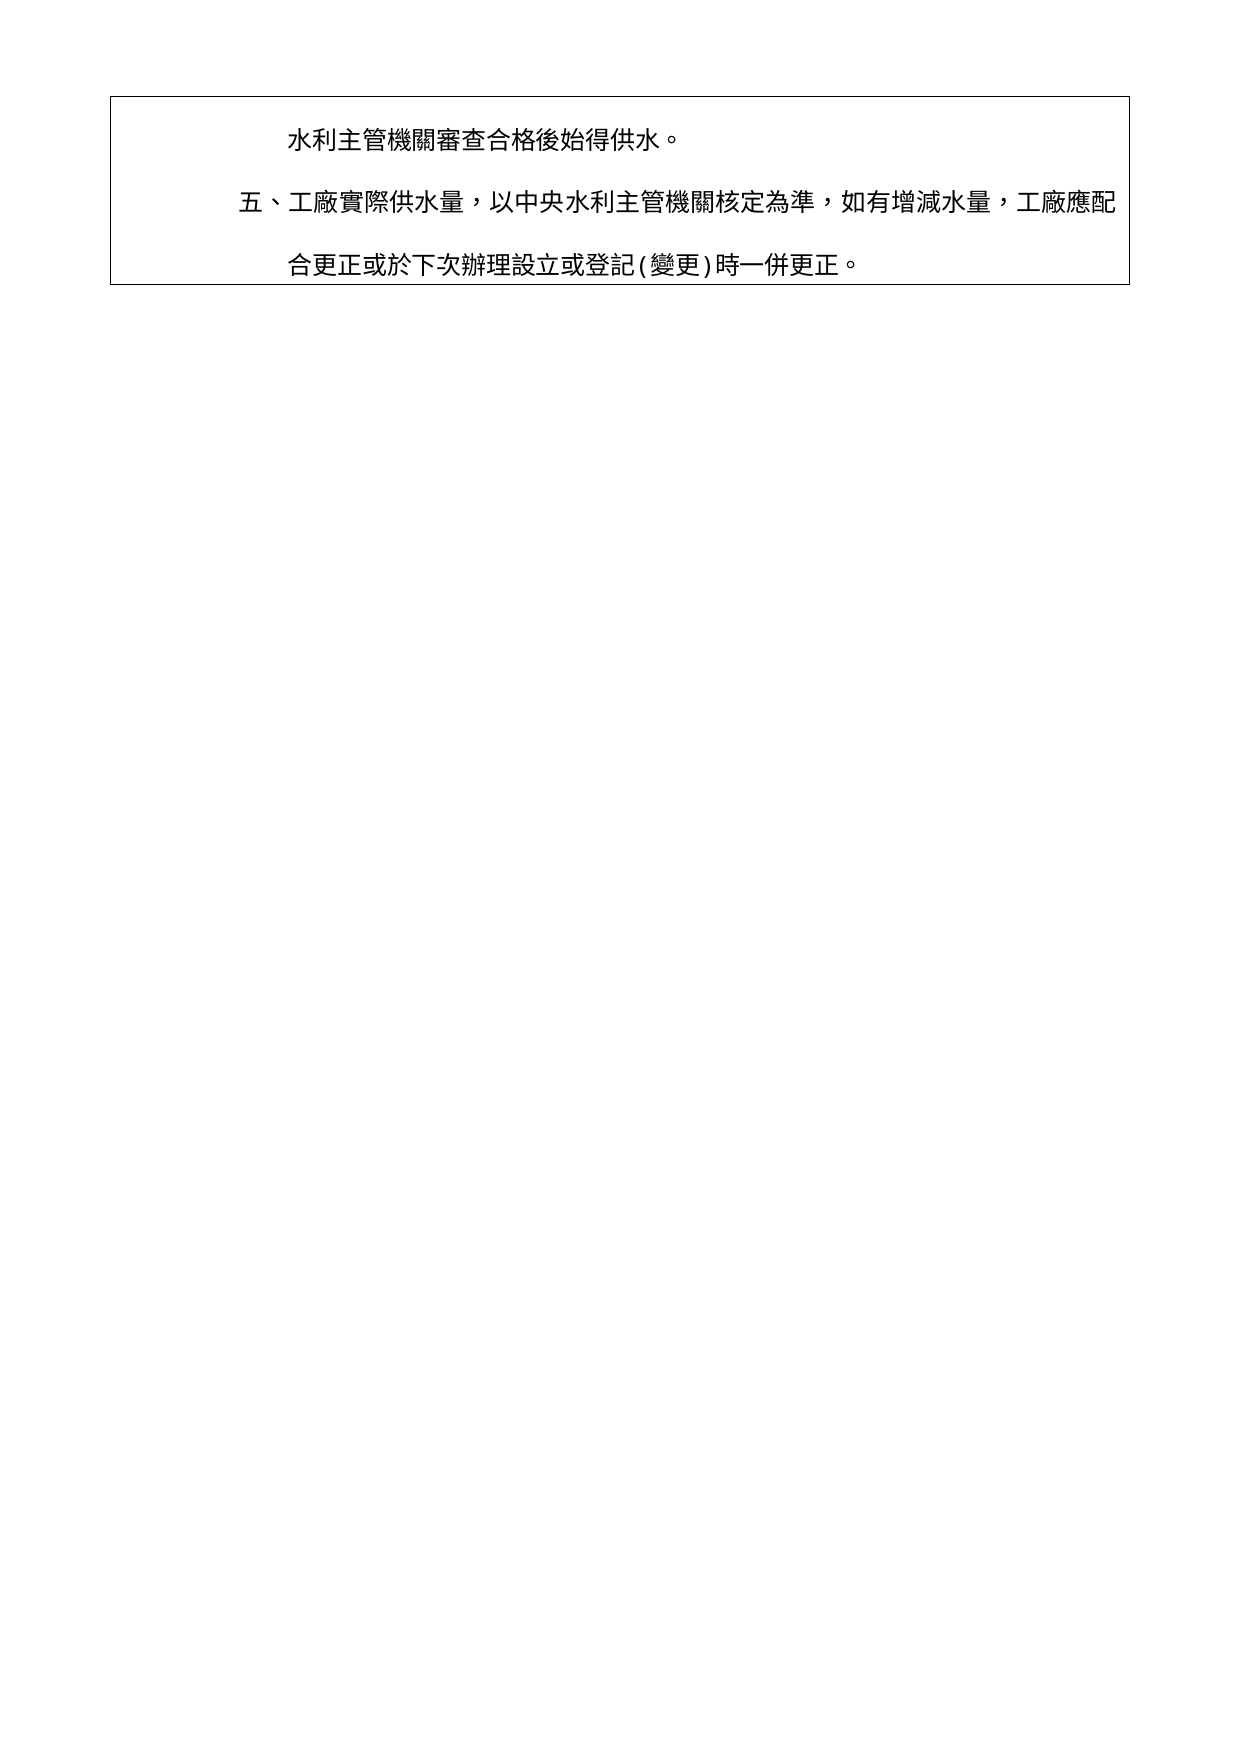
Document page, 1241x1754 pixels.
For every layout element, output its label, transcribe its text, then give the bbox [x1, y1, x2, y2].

table_cell 水利主管機關審查合格後始得供水。 五、工廠實際供水量，以中央水利主管機關核定為準，如有增減水量，工廠應配合更正或於下次辦理設立或登記(變更)時一併更正。 [111, 97, 1129, 284]
